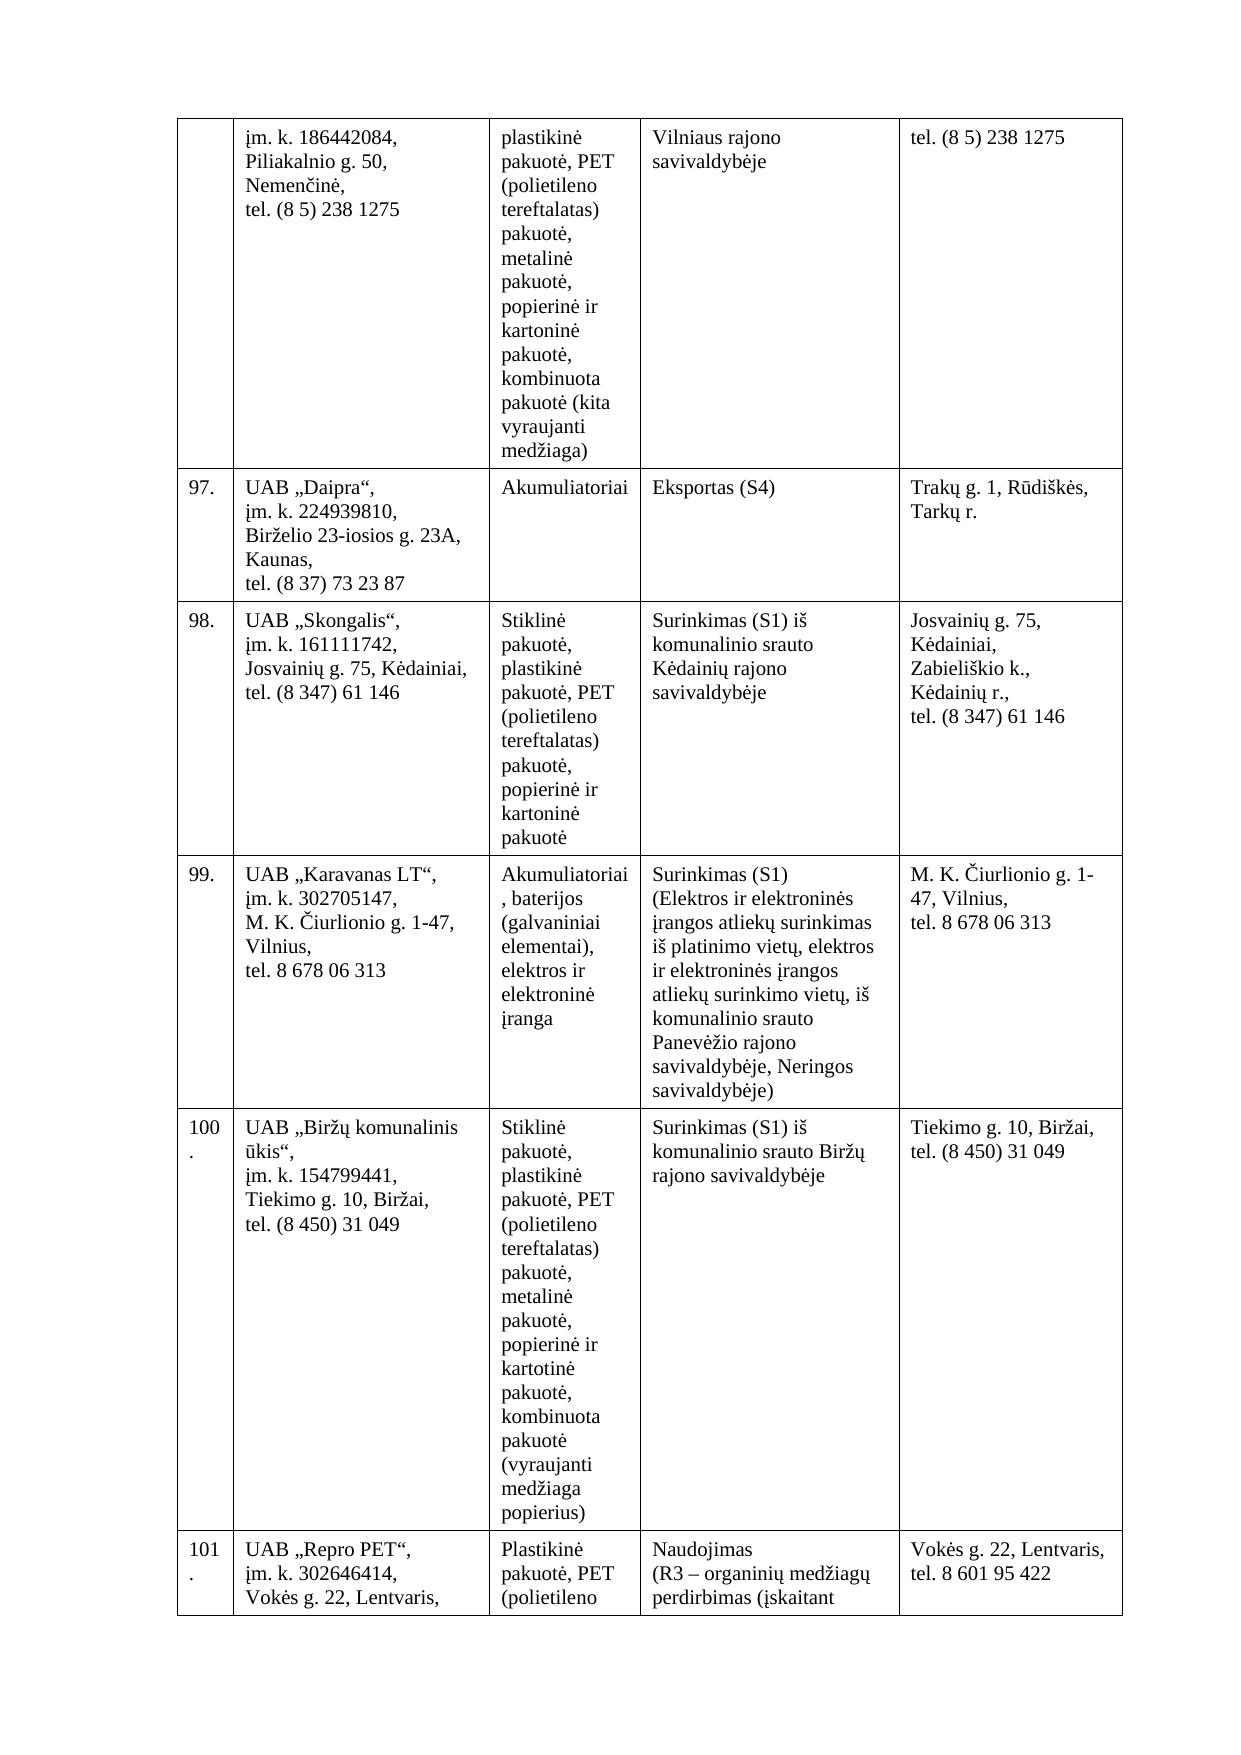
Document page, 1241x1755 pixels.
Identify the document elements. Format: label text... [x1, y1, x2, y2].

table_cell Naudojimas (R3 – organinių medžiagų perdirbimas (įskaitant [641, 1531, 899, 1615]
table_cell Eksportas (S4) [641, 469, 899, 601]
table_cell Vilniaus rajono savivaldybėje [641, 119, 899, 468]
table_cell 100. [178, 1109, 233, 1530]
table_cell M. K. Čiurlionio g. 1-47, Vilnius, tel. 8 678 06 313 [900, 856, 1122, 1108]
table_cell Trakų g. 1, Rūdiškės, Tarkų r. [900, 469, 1122, 601]
table_cell Vokės g. 22, Lentvaris, tel. 8 601 95 422 [900, 1531, 1122, 1615]
table_cell Stiklinė pakuotė, plastikinė pakuotė, PET (polietileno tereftalatas) pakuotė, popierinė ir kartoninė pakuotė [490, 602, 640, 855]
table_cell 99. [178, 856, 233, 1108]
table_cell Josvainių g. 75, Kėdainiai, Zabieliškio k., Kėdainių r., tel. (8 347) 61 146 [900, 602, 1122, 855]
table_cell Surinkimas (S1) (Elektros ir elektroninės įrangos atliekų surinkimas iš platinimo vietų, elektros ir elektroninės įrangos atliekų surinkimo vietų, iš komunalinio srauto Panevėžio rajono savivaldybėje, Neringos savivaldybėje) [641, 856, 899, 1108]
table_cell Akumuliatoriai, baterijos (galvaniniai elementai), elektros ir elektroninė įranga [490, 856, 640, 1108]
table_cell Tiekimo g. 10, Biržai, tel. (8 450) 31 049 [900, 1109, 1122, 1530]
table_cell įm. k. 186442084, Piliakalnio g. 50, Nemenčinė, tel. (8 5) 238 1275 [234, 119, 489, 468]
table_cell UAB „Skongalis“, įm. k. 161111742, Josvainių g. 75, Kėdainiai, tel. (8 347) 61 146 [234, 602, 489, 855]
table_cell UAB „Daipra“, įm. k. 224939810, Birželio 23-iosios g. 23A, Kaunas, tel. (8 37) 73 23 87 [234, 469, 489, 601]
table_cell UAB „Karavanas LT“, įm. k. 302705147, M. K. Čiurlionio g. 1-47, Vilnius, tel. 8 678 06 313 [234, 856, 489, 1108]
table_cell UAB „Repro PET“, įm. k. 302646414, Vokės g. 22, Lentvaris, [234, 1531, 489, 1615]
table_cell 98. [178, 602, 233, 855]
table_cell Surinkimas (S1) iš komunalinio srauto Kėdainių rajono savivaldybėje [641, 602, 899, 855]
table_cell 97. [178, 469, 233, 601]
table_cell [178, 119, 233, 468]
table_cell 101. [178, 1531, 233, 1615]
table_cell Akumuliatoriai [490, 469, 640, 601]
table_cell Stiklinė pakuotė, plastikinė pakuotė, PET (polietileno tereftalatas) pakuotė, metalinė pakuotė, popierinė ir kartotinė pakuotė, kombinuota pakuotė (vyraujanti medžiaga popierius) [490, 1109, 640, 1530]
table_cell Plastikinė pakuotė, PET (polietileno [490, 1531, 640, 1615]
table_cell UAB „Biržų komunalinis ūkis“, įm. k. 154799441, Tiekimo g. 10, Biržai, tel. (8 450) 31 049 [234, 1109, 489, 1530]
table_cell plastikinė pakuotė, PET (polietileno tereftalatas) pakuotė, metalinė pakuotė, popierinė ir kartoninė pakuotė, kombinuota pakuotė (kita vyraujanti medžiaga) [490, 119, 640, 468]
table_cell Surinkimas (S1) iš komunalinio srauto Biržų rajono savivaldybėje [641, 1109, 899, 1530]
table_cell tel. (8 5) 238 1275 [900, 119, 1122, 468]
